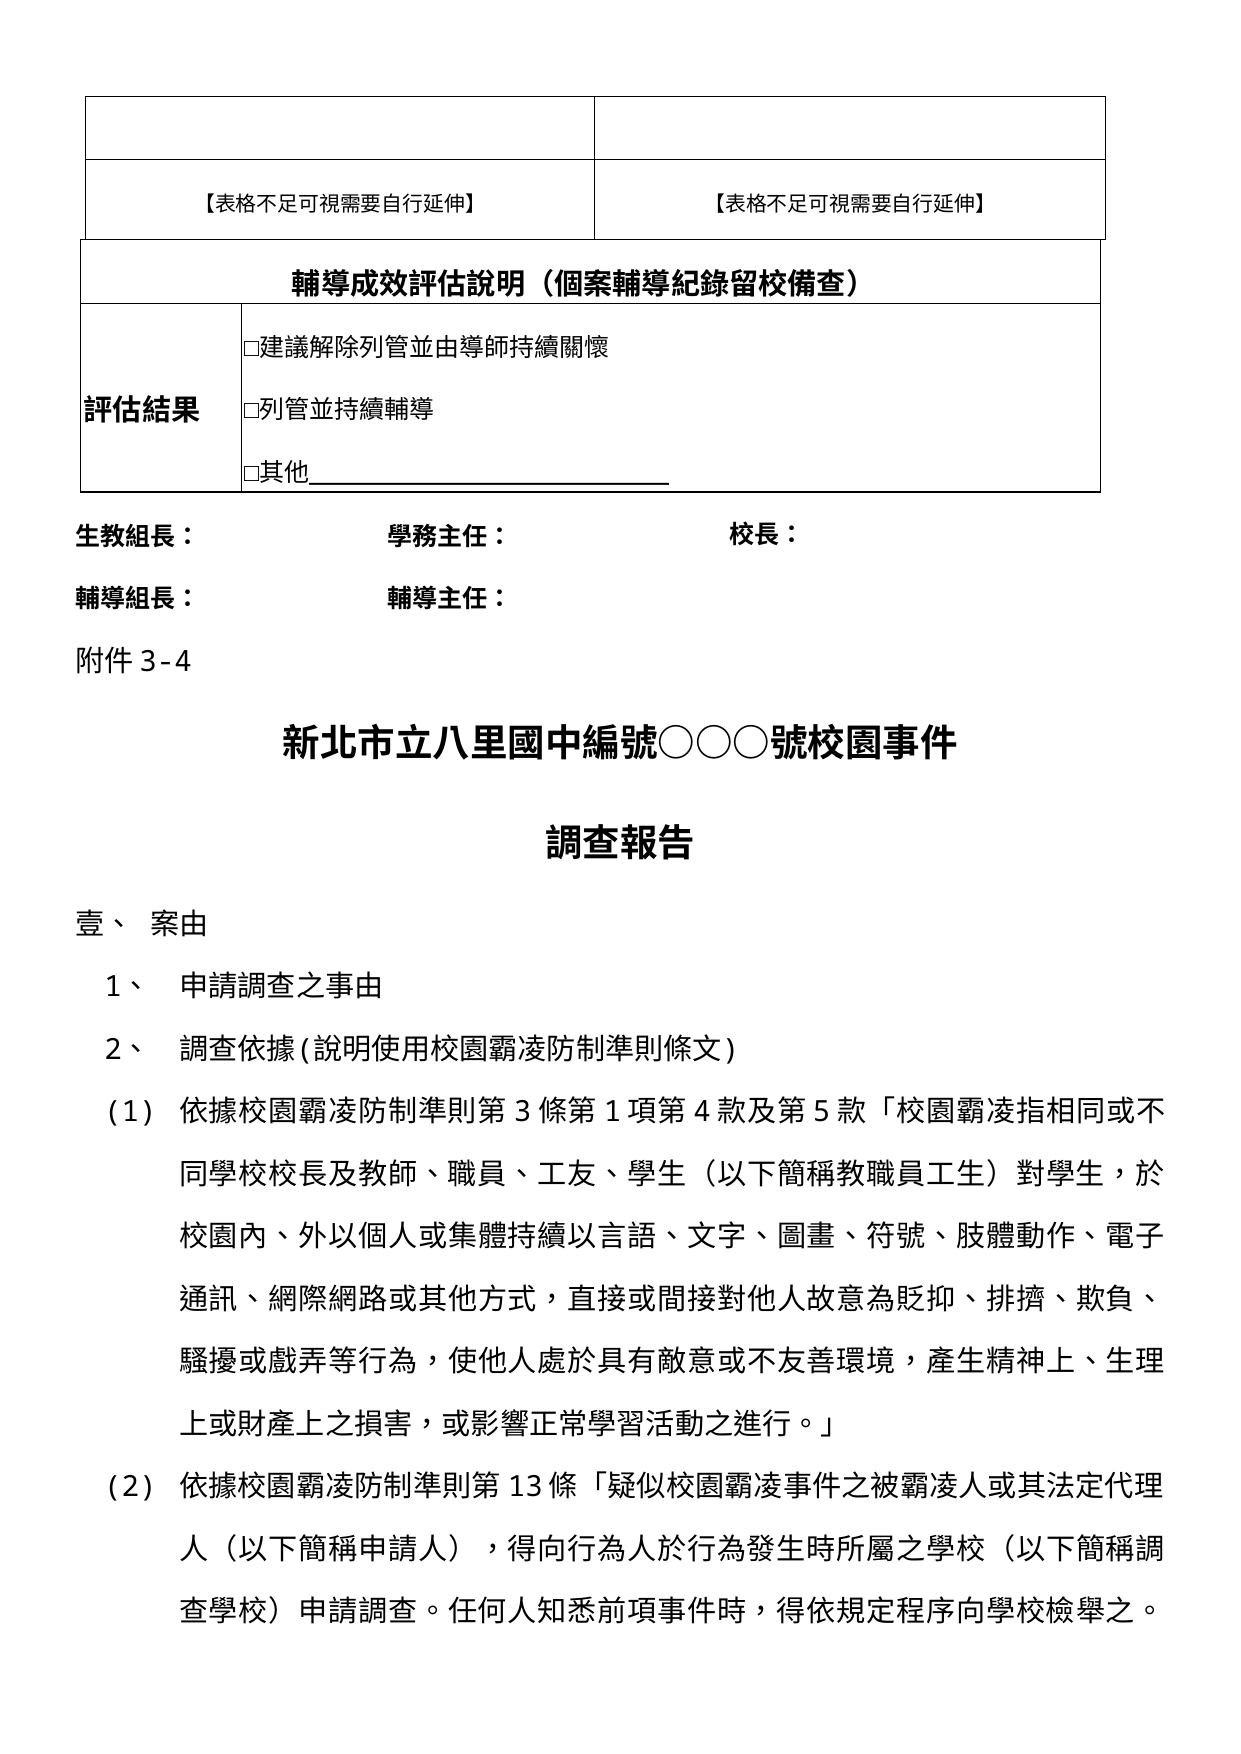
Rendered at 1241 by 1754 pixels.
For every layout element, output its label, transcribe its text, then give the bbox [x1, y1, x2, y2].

table_cell 【表格不足可視需要自行延伸】 [86, 160, 594, 239]
table_cell [1101, 240, 1106, 302]
table_cell 【表格不足可視需要自行延伸】 [595, 160, 1105, 239]
table_cell [86, 97, 594, 159]
text 生教組長： 學務主任： [75, 492, 1165, 555]
text 新北市立八里國中編號○○○號校園事件 [75, 699, 1165, 761]
text 調查報告 [75, 799, 1165, 861]
list 依據校園霸凌防制準則第3條第1項第4款及第5款「校園霸凌指相同或不同學校校長及教師、職員、工友、學生（以下簡稱教職員工生）對學生，於校園內、外以個人或集體持續以言語、文字、圖畫、符號、肢體動作、電子通訊、網際網路或其他方式，直接或間接對他人故意為貶抑、排擠、欺負、騷擾或戲弄等行為，使他人處於具有敵意或不友善環境，產生精神上、生理上或財產上之損害，或影響正常學習活動之進行。」 [104, 1067, 1165, 1442]
list 依據校園霸凌防制準則第13條「疑似校園霸凌事件之被霸凌人或其法定代理人（以下簡稱申請人），得向行為人於行為發生時所屬之學校（以下簡稱調查學校）申請調查。任何人知悉前項事件時，得依規定程序向學校檢舉之。 [104, 1442, 1165, 1630]
text 附件3-4 [75, 617, 1165, 680]
table_cell □建議解除列管並由導師持續關懷 □列管並持續輔導 □其他________________________ [242, 304, 1100, 491]
list 案由 [75, 880, 1165, 942]
list 調查依據(說明使用校園霸凌防制準則條文) [104, 1005, 1165, 1067]
table_cell [595, 97, 1105, 159]
table_cell [81, 159, 85, 239]
table_cell 輔導成效評估說明（個案輔導紀錄留校備查） [81, 240, 1100, 302]
table_cell [81, 96, 85, 159]
table_cell [1101, 303, 1106, 491]
text 輔導組長： 輔導主任： [75, 555, 1165, 617]
list 申請調查之事由 [104, 942, 1165, 1005]
table_cell 評估結果 [81, 304, 241, 491]
